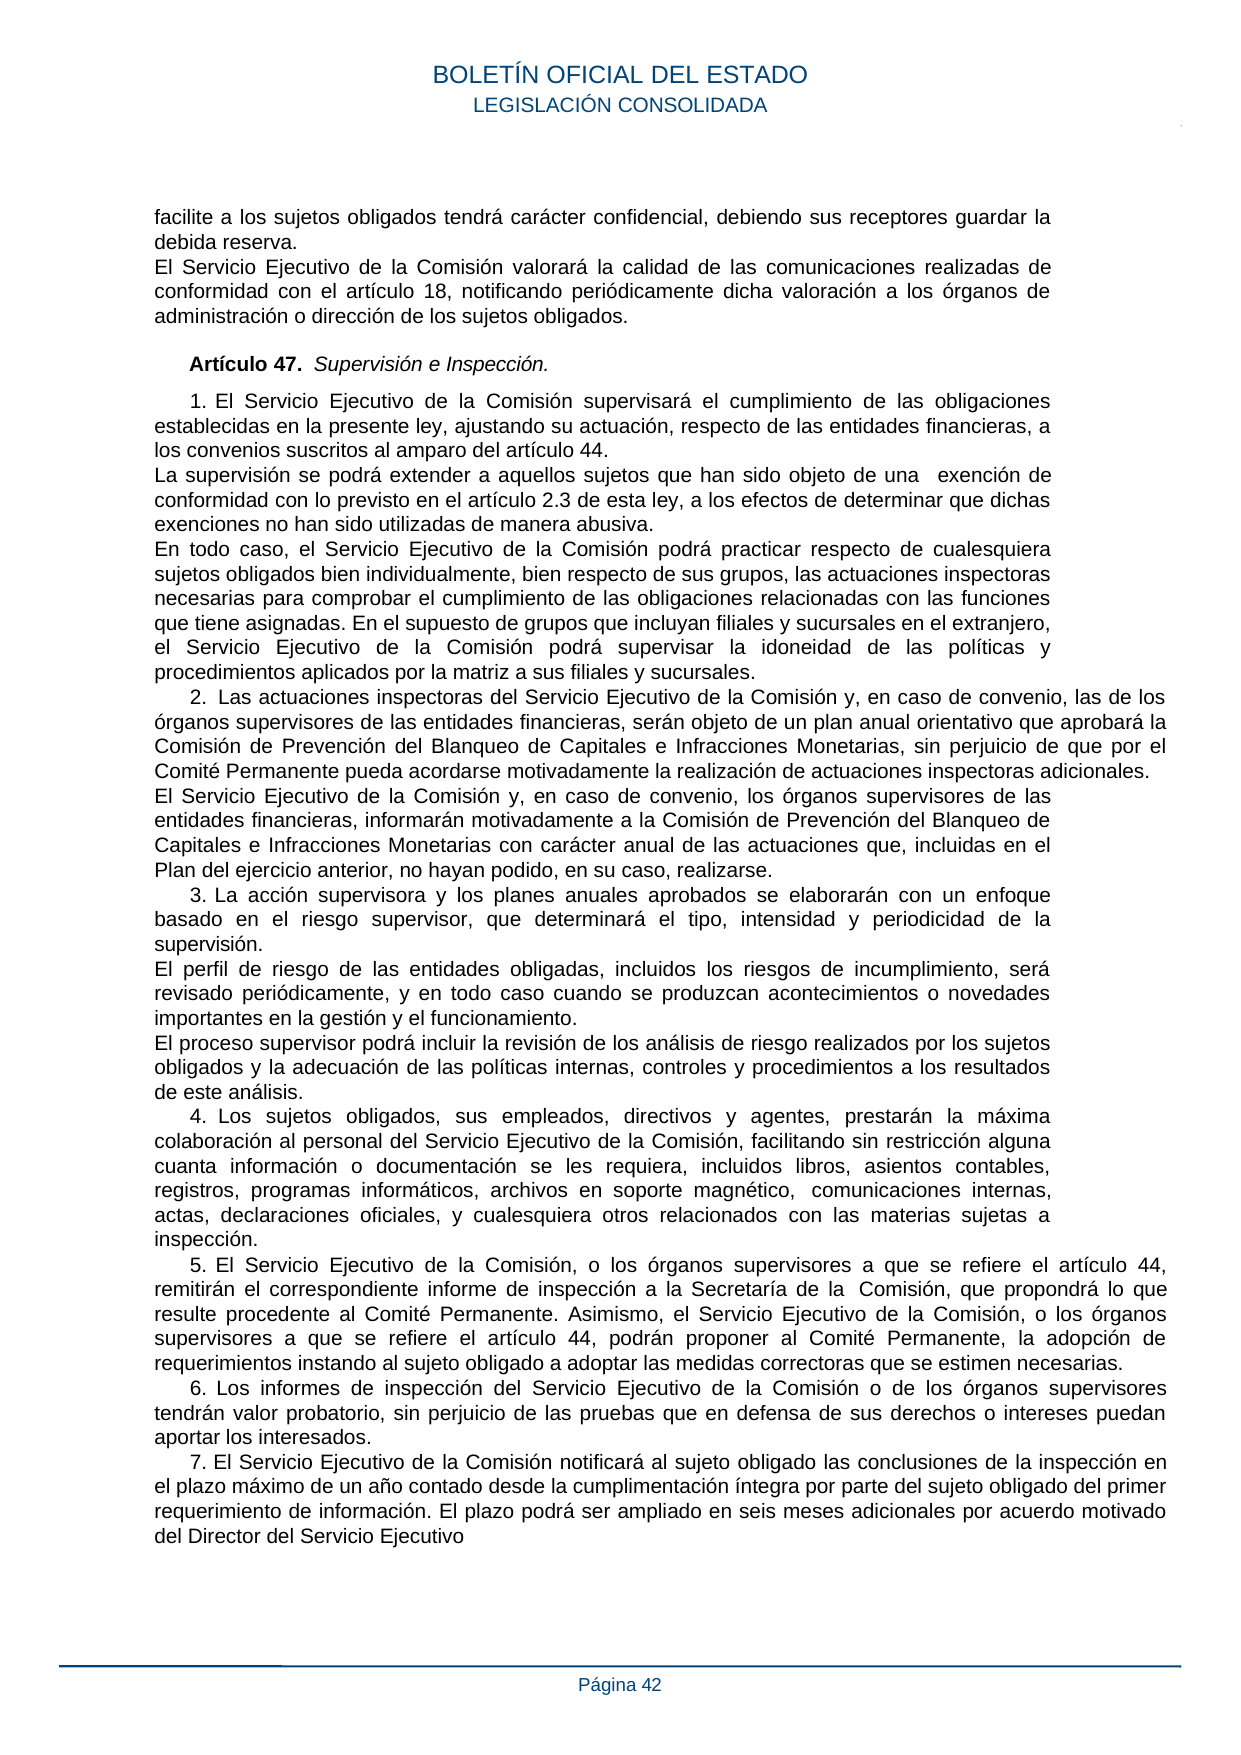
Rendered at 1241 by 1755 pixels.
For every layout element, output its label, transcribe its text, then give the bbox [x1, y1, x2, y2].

list La acción supervisora y los planes anuales aprobados se elaborarán con un enfoque basado en el riesgo supervisor, que determinará el tipo, intensidad y periodicidad de la supervisión. [154, 882, 1052, 956]
list Las actuaciones inspectoras del Servicio Ejecutivo de la Comisión y, en caso de convenio, las de los órganos supervisores de las entidades financieras, serán objeto de un plan anual orientativo que aprobará la Comisión de Prevención del Blanqueo de Capitales e Infracciones Monetarias, sin perjuicio de que por el Comité Permanente pueda acordarse motivadamente la realización de actuaciones inspectoras adicionales. [154, 685, 1168, 783]
text El proceso supervisor podrá incluir la revisión de los análisis de riesgo realizados por los sujetos obligados y la adecuación de las políticas internas, controles y procedimientos a los resultados de este análisis. [154, 1030, 1052, 1103]
list El Servicio Ejecutivo de la Comisión notificará al sujeto obligado las conclusiones de la inspección en el plazo máximo de un año contado desde la cumplimentación íntegra por parte del sujeto obligado del primer requerimiento de información. El plazo podrá ser ampliado en seis meses adicionales por acuerdo motivado del Director del Servicio Ejecutivo [154, 1450, 1168, 1547]
text La supervisión se podrá extender a aquellos sujetos que han sido objeto de una exención de conformidad con lo previsto en el artículo 2.3 de esta ley, a los efectos de determinar que dichas exenciones no han sido utilizadas de manera abusiva. [154, 463, 1052, 536]
text facilite a los sujetos obligados tendrá carácter confidencial, debiendo sus receptores guardar la debida reserva. [154, 205, 1052, 254]
text El Servicio Ejecutivo de la Comisión y, en caso de convenio, los órganos supervisores de las entidades financieras, informarán motivadamente a la Comisión de Prevención del Blanqueo de Capitales e Infracciones Monetarias con carácter anual de las actuaciones que, incluidas en el Plan del ejercicio anterior, no hayan podido, en su caso, realizarse. [154, 784, 1052, 881]
list Los informes de inspección del Servicio Ejecutivo de la Comisión o de los órganos supervisores tendrán valor probatorio, sin perjuicio de las pruebas que en defensa de sus derechos o intereses puedan aportar los interesados. [154, 1376, 1168, 1449]
text Artículo 47. Supervisión e Inspección. [189, 352, 1168, 376]
list El Servicio Ejecutivo de la Comisión, o los órganos supervisores a que se refiere el artículo 44, remitirán el correspondiente informe de inspección a la Secretaría de la Comisión, que propondrá lo que resulte procedente al Comité Permanente. Asimismo, el Servicio Ejecutivo de la Comisión, o los órganos supervisores a que se refiere el artículo 44, podrán proponer al Comité Permanente, la adopción de requerimientos instando al sujeto obligado a adoptar las medidas correctoras que se estimen necesarias. [154, 1252, 1168, 1375]
text El Servicio Ejecutivo de la Comisión valorará la calidad de las comunicaciones realizadas de conformidad con el artículo 18, notificando periódicamente dicha valoración a los órganos de administración o dirección de los sujetos obligados. [154, 254, 1052, 328]
list Los sujetos obligados, sus empleados, directivos y agentes, prestarán la máxima colaboración al personal del Servicio Ejecutivo de la Comisión, facilitando sin restricción alguna cuanta información o documentación se les requiera, incluidos libros, asientos contables, registros, programas informáticos, archivos en soporte magnético, comunicaciones internas, actas, declaraciones oficiales, y cualesquiera otros relacionados con las materias sujetas a inspección. [154, 1104, 1052, 1251]
text El perfil de riesgo de las entidades obligadas, incluidos los riesgos de incumplimiento, será revisado periódicamente, y en todo caso cuando se produzcan acontecimientos o novedades importantes en la gestión y el funcionamiento. [154, 956, 1052, 1029]
text En todo caso, el Servicio Ejecutivo de la Comisión podrá practicar respecto de cualesquiera sujetos obligados bien individualmente, bien respecto de sus grupos, las actuaciones inspectoras necesarias para comprobar el cumplimiento de las obligaciones relacionadas con las funciones que tiene asignadas. En el supuesto de grupos que incluyan filiales y sucursales en el extranjero, el Servicio Ejecutivo de la Comisión podrá supervisar la idoneidad de las políticas y procedimientos aplicados por la matriz a sus filiales y sucursales. [154, 537, 1052, 684]
list El Servicio Ejecutivo de la Comisión supervisará el cumplimiento de las obligaciones establecidas en la presente ley, ajustando su actuación, respecto de las entidades financieras, a los convenios suscritos al amparo del artículo 44. [154, 389, 1052, 462]
